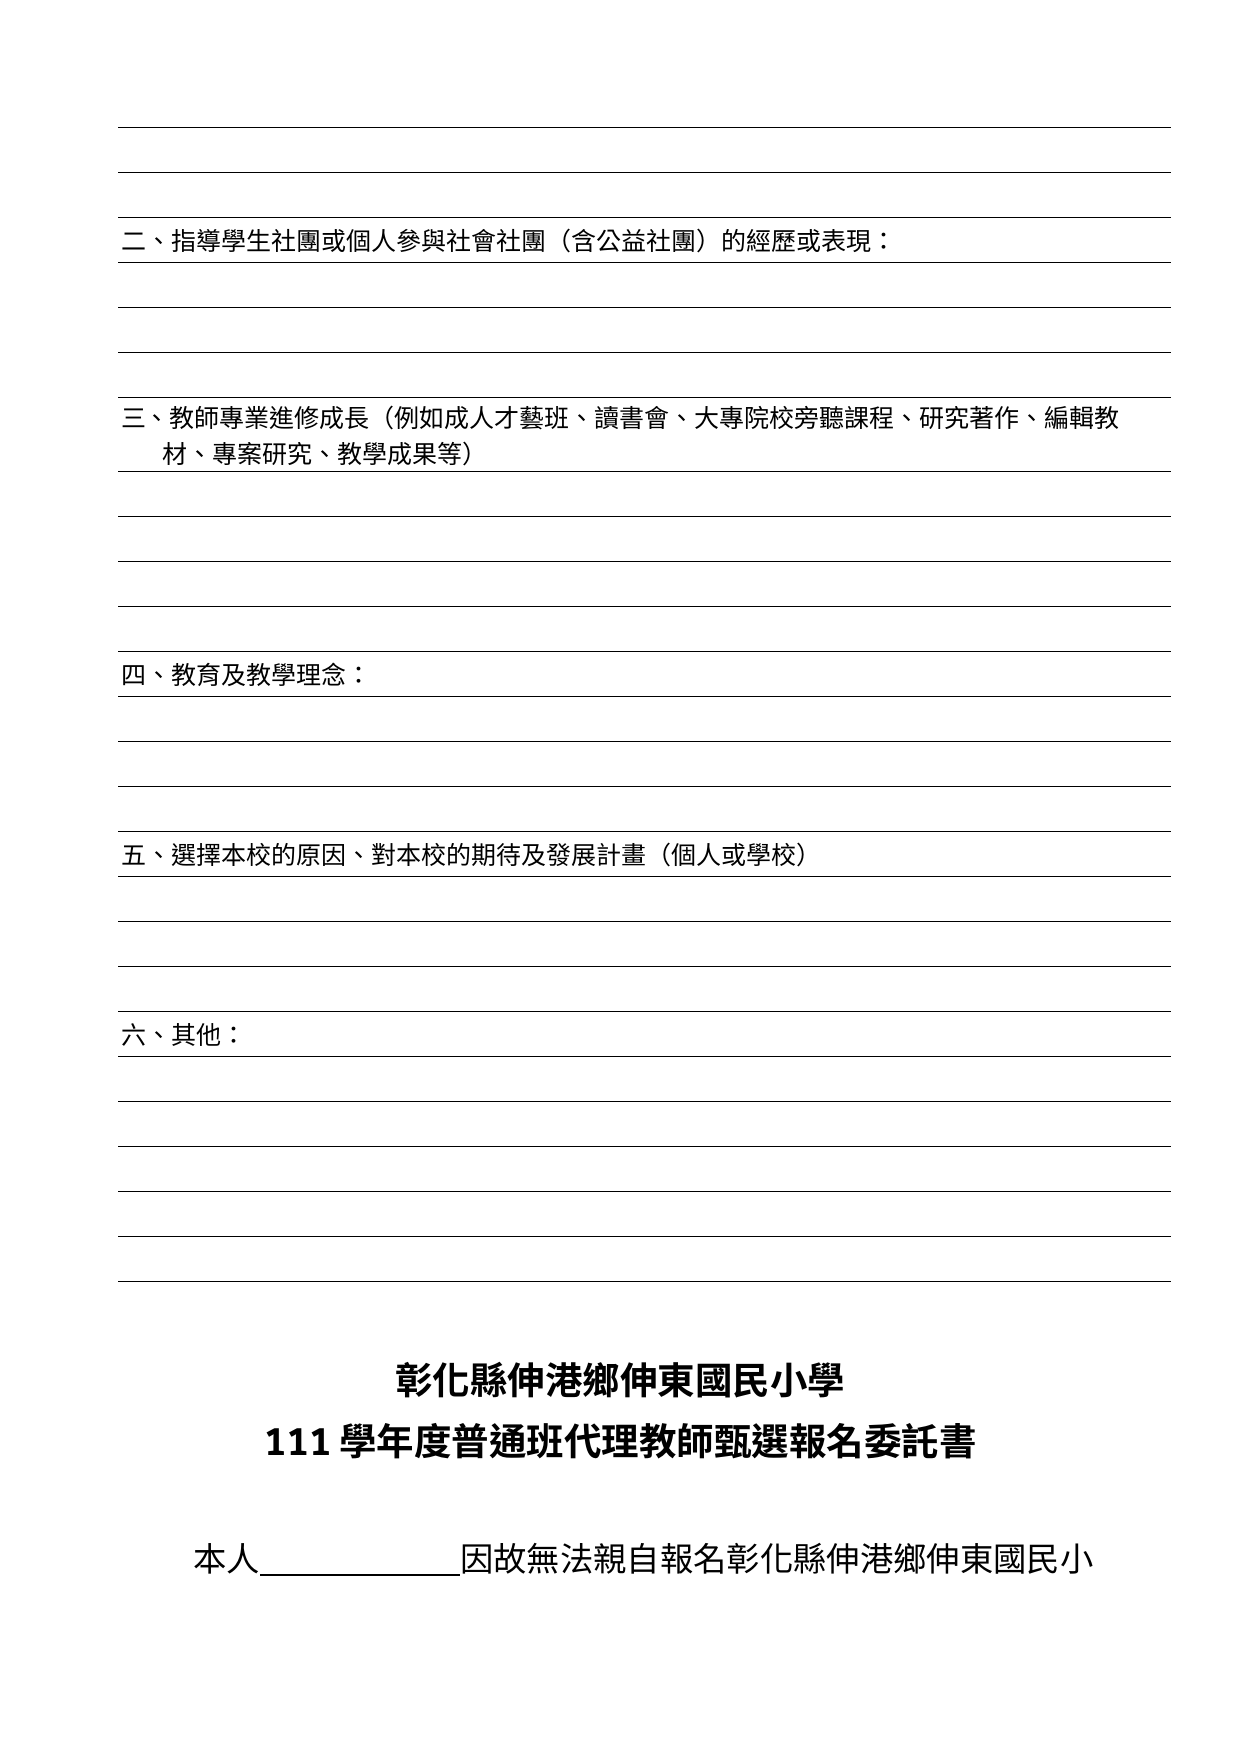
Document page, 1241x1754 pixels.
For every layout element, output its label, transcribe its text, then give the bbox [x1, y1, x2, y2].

table_cell 三、教師專業進修成長（例如成人才藝班、讀書會、大專院校旁聽課程、研究著作、編輯教材、專案研究、教學成果等） [118, 398, 1171, 471]
table_cell [118, 607, 1171, 651]
table_cell 四、教育及教學理念： [118, 652, 1171, 696]
table_cell 五、選擇本校的原因、對本校的期待及發展計畫（個人或學校） [118, 832, 1171, 876]
table_cell [118, 967, 1171, 1011]
table_cell [118, 263, 1171, 307]
table_cell [118, 517, 1171, 561]
table_cell [118, 308, 1171, 352]
text 111學年度普通班代理教師甄選報名委託書 [118, 1412, 1122, 1467]
table_cell 六、其他： [118, 1012, 1171, 1056]
table_cell 二、指導學生社團或個人參與社會社團（含公益社團）的經歷或表現： [118, 218, 1171, 262]
table_cell [118, 877, 1171, 921]
table_cell [118, 353, 1171, 397]
table_cell [118, 742, 1171, 786]
table_cell [118, 173, 1171, 217]
table_cell [118, 128, 1171, 172]
table_cell [118, 1102, 1171, 1146]
text 彰化縣伸港鄉伸東國民小學 [118, 1351, 1122, 1405]
table_cell [118, 922, 1171, 966]
table_cell [118, 787, 1171, 831]
table_cell [118, 1147, 1171, 1191]
table_cell [118, 1237, 1171, 1281]
text 本人 因故無法親自報名彰化縣伸港鄉伸東國民小學111學年度普通班代理教師甄選，茲委託 全權處理報名事宜，如有任何遲誤致無法完成報名手續，願自付一切責任。 [118, 1515, 1122, 1577]
table_cell [118, 472, 1171, 516]
table_cell [118, 562, 1171, 606]
table_cell [118, 697, 1171, 741]
table_cell [118, 1057, 1171, 1101]
table_cell [118, 1192, 1171, 1236]
